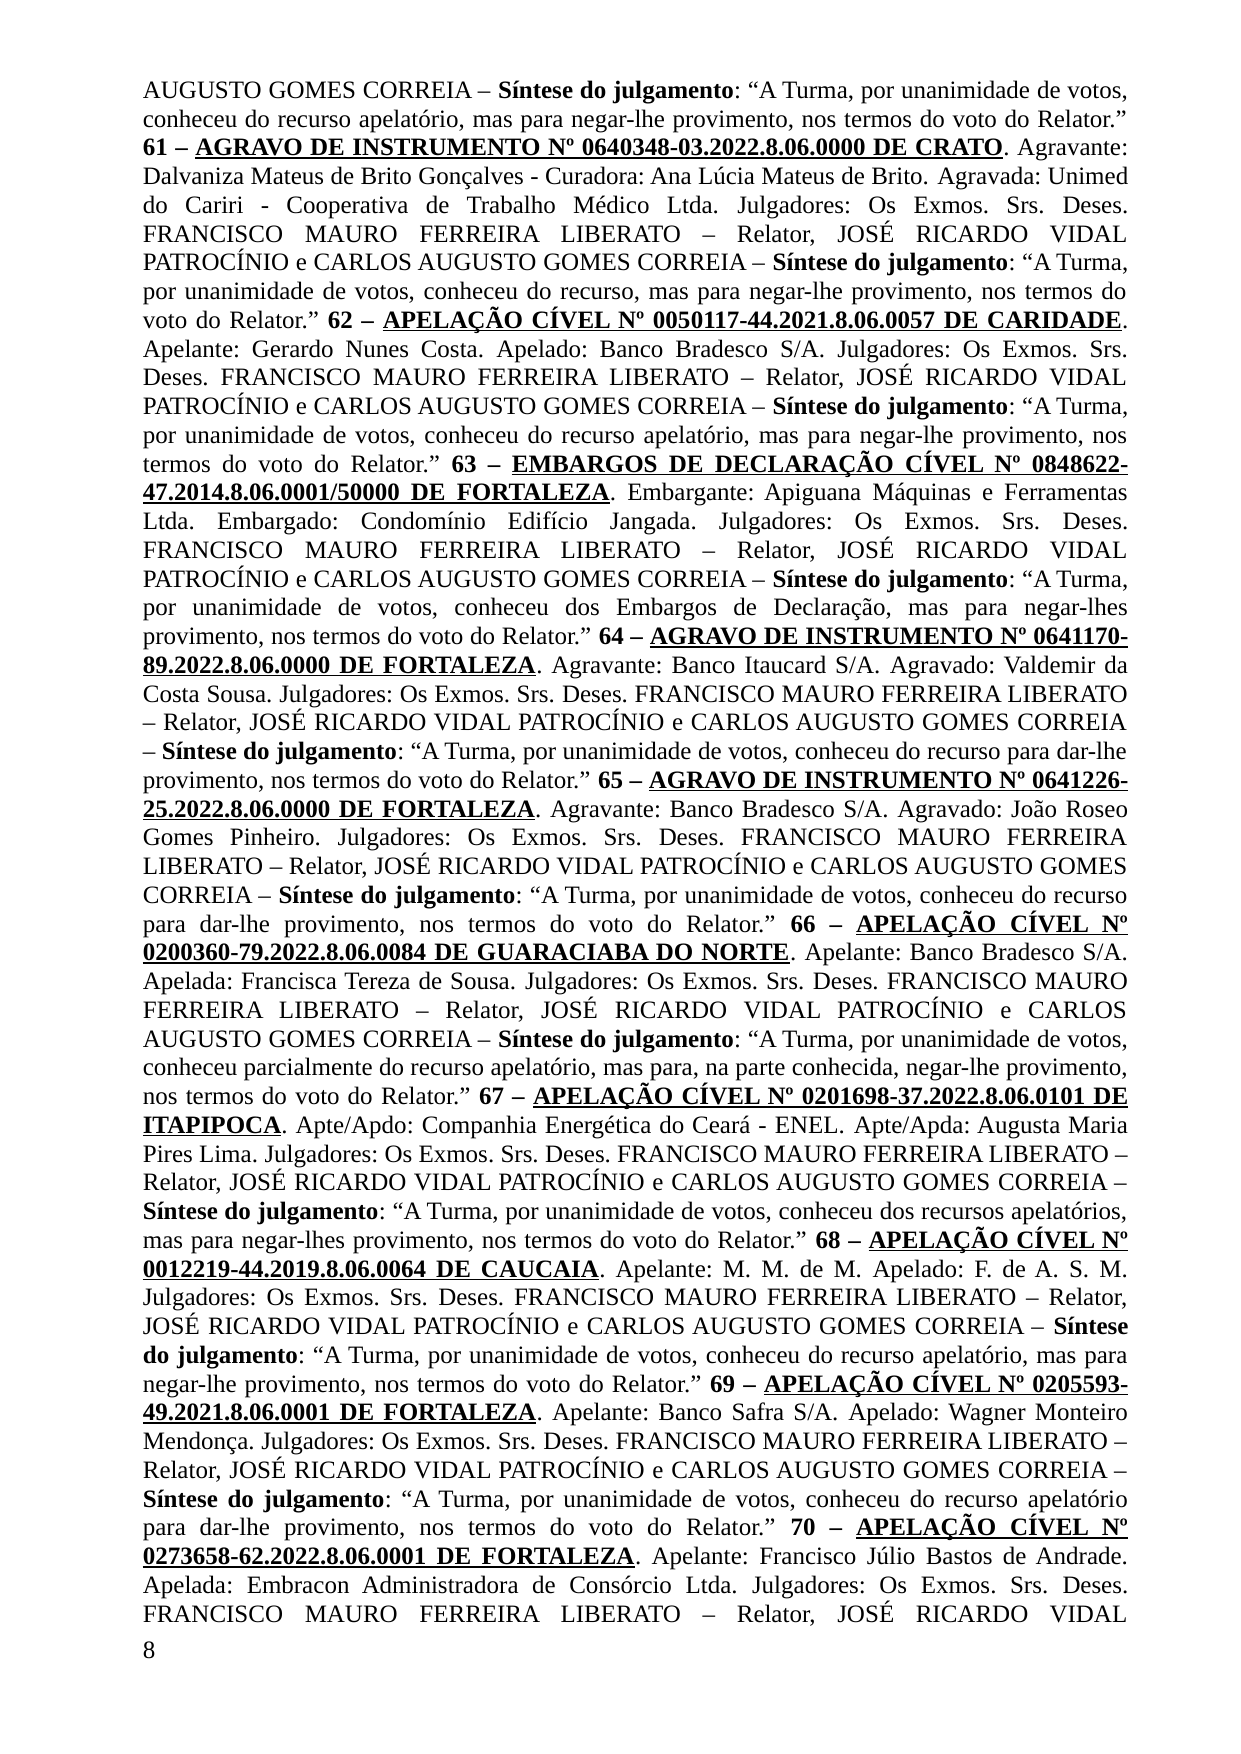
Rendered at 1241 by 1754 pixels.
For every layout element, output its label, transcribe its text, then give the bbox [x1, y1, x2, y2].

text AUGUSTO GOMES CORREIA – Síntese do julgamento: “A Turma, por unanimidade de votos, conheceu do recurso apelatório, mas para negar-lhe provimento, nos termos do voto do Relator.” 61 – AGRAVO DE INSTRUMENTO Nº 0640348-03.2022.8.06.0000 DE CRATO. Agravante: Dalvaniza Mateus de Brito Gonçalves - Curadora: Ana Lúcia Mateus de Brito. Agravada: Unimed do Cariri - Cooperativa de Trabalho Médico Ltda. Julgadores: Os Exmos. Srs. Deses. FRANCISCO MAURO FERREIRA LIBERATO – Relator, JOSÉ RICARDO VIDAL PATROCÍNIO e CARLOS AUGUSTO GOMES CORREIA – Síntese do julgamento: “A Turma, por unanimidade de votos, conheceu do recurso, mas para negar-lhe provimento, nos termos do voto do Relator.” 62 – APELAÇÃO CÍVEL Nº 0050117-44.2021.8.06.0057 DE CARIDADE. Apelante: Gerardo Nunes Costa. Apelado: Banco Bradesco S/A. Julgadores: Os Exmos. Srs. Deses. FRANCISCO MAURO FERREIRA LIBERATO – Relator, JOSÉ RICARDO VIDAL PATROCÍNIO e CARLOS AUGUSTO GOMES CORREIA – Síntese do julgamento: “A Turma, por unanimidade de votos, conheceu do recurso apelatório, mas para negar-lhe provimento, nos termos do voto do Relator.” 63 – EMBARGOS DE DECLARAÇÃO CÍVEL Nº 0848622-47.2014.8.06.0001/50000 DE FORTALEZA. Embargante: Apiguana Máquinas e Ferramentas Ltda. Embargado: Condomínio Edifício Jangada. Julgadores: Os Exmos. Srs. Deses. FRANCISCO MAURO FERREIRA LIBERATO – Relator, JOSÉ RICARDO VIDAL PATROCÍNIO e CARLOS AUGUSTO GOMES CORREIA – Síntese do julgamento: “A Turma, por unanimidade de votos, conheceu dos Embargos de Declaração, mas para negar-lhes provimento, nos termos do voto do Relator.” 64 – AGRAVO DE INSTRUMENTO Nº 0641170-89.2022.8.06.0000 DE FORTALEZA. Agravante: Banco Itaucard S/A. Agravado: Valdemir da Costa Sousa. Julgadores: Os Exmos. Srs. Deses. FRANCISCO MAURO FERREIRA LIBERATO – Relator, JOSÉ RICARDO VIDAL PATROCÍNIO e CARLOS AUGUSTO GOMES CORREIA – Síntese do julgamento: “A Turma, por unanimidade de votos, conheceu do recurso para dar-lhe provimento, nos termos do voto do Relator.” 65 – AGRAVO DE INSTRUMENTO Nº 0641226-25.2022.8.06.0000 DE FORTALEZA. Agravante: Banco Bradesco S/A. Agravado: João Roseo Gomes Pinheiro. Julgadores: Os Exmos. Srs. Deses. FRANCISCO MAURO FERREIRA LIBERATO – Relator, JOSÉ RICARDO VIDAL PATROCÍNIO e CARLOS AUGUSTO GOMES CORREIA – Síntese do julgamento: “A Turma, por unanimidade de votos, conheceu do recurso para dar-lhe provimento, nos termos do voto do Relator.” 66 – APELAÇÃO CÍVEL Nº 0200360-79.2022.8.06.0084 DE GUARACIABA DO NORTE. Apelante: Banco Bradesco S/A. Apelada: Francisca Tereza de Sousa. Julgadores: Os Exmos. Srs. Deses. FRANCISCO MAURO FERREIRA LIBERATO – Relator, JOSÉ RICARDO VIDAL PATROCÍNIO e CARLOS AUGUSTO GOMES CORREIA – Síntese do julgamento: “A Turma, por unanimidade de votos, conheceu parcialmente do recurso apelatório, mas para, na parte conhecida, negar-lhe provimento, nos termos do voto do Relator.” 67 – APELAÇÃO CÍVEL Nº 0201698-37.2022.8.06.0101 DE ITAPIPOCA. Apte/Apdo: Companhia Energética do Ceará - ENEL. Apte/Apda: Augusta Maria Pires Lima. Julgadores: Os Exmos. Srs. Deses. FRANCISCO MAURO FERREIRA LIBERATO – Relator, JOSÉ RICARDO VIDAL PATROCÍNIO e CARLOS AUGUSTO GOMES CORREIA – Síntese do julgamento: “A Turma, por unanimidade de votos, conheceu dos recursos apelatórios, mas para negar-lhes provimento, nos termos do voto do Relator.” 68 – APELAÇÃO CÍVEL Nº 0012219-44.2019.8.06.0064 DE CAUCAIA. Apelante: M. M. de M. Apelado: F. de A. S. M. Julgadores: Os Exmos. Srs. Deses. FRANCISCO MAURO FERREIRA LIBERATO – Relator, JOSÉ RICARDO VIDAL PATROCÍNIO e CARLOS AUGUSTO GOMES CORREIA – Síntese do julgamento: “A Turma, por unanimidade de votos, conheceu do recurso apelatório, mas para negar-lhe provimento, nos termos do voto do Relator.” 69 – APELAÇÃO CÍVEL Nº 0205593-49.2021.8.06.0001 DE FORTALEZA. Apelante: Banco Safra S/A. Apelado: Wagner Monteiro Mendonça. Julgadores: Os Exmos. Srs. Deses. FRANCISCO MAURO FERREIRA LIBERATO – Relator, JOSÉ RICARDO VIDAL PATROCÍNIO e CARLOS AUGUSTO GOMES CORREIA – Síntese do julgamento: “A Turma, por unanimidade de votos, conheceu do recurso apelatório para dar-lhe provimento, nos termos do voto do Relator.” 70 – APELAÇÃO CÍVEL Nº 0273658-62.2022.8.06.0001 DE FORTALEZA. Apelante: Francisco Júlio Bastos de Andrade. Apelada: Embracon Administradora de Consórcio Ltda. Julgadores: Os Exmos. Srs. Deses. FRANCISCO MAURO FERREIRA LIBERATO – Relator, JOSÉ RICARDO VIDAL [143, 75, 1128, 1627]
